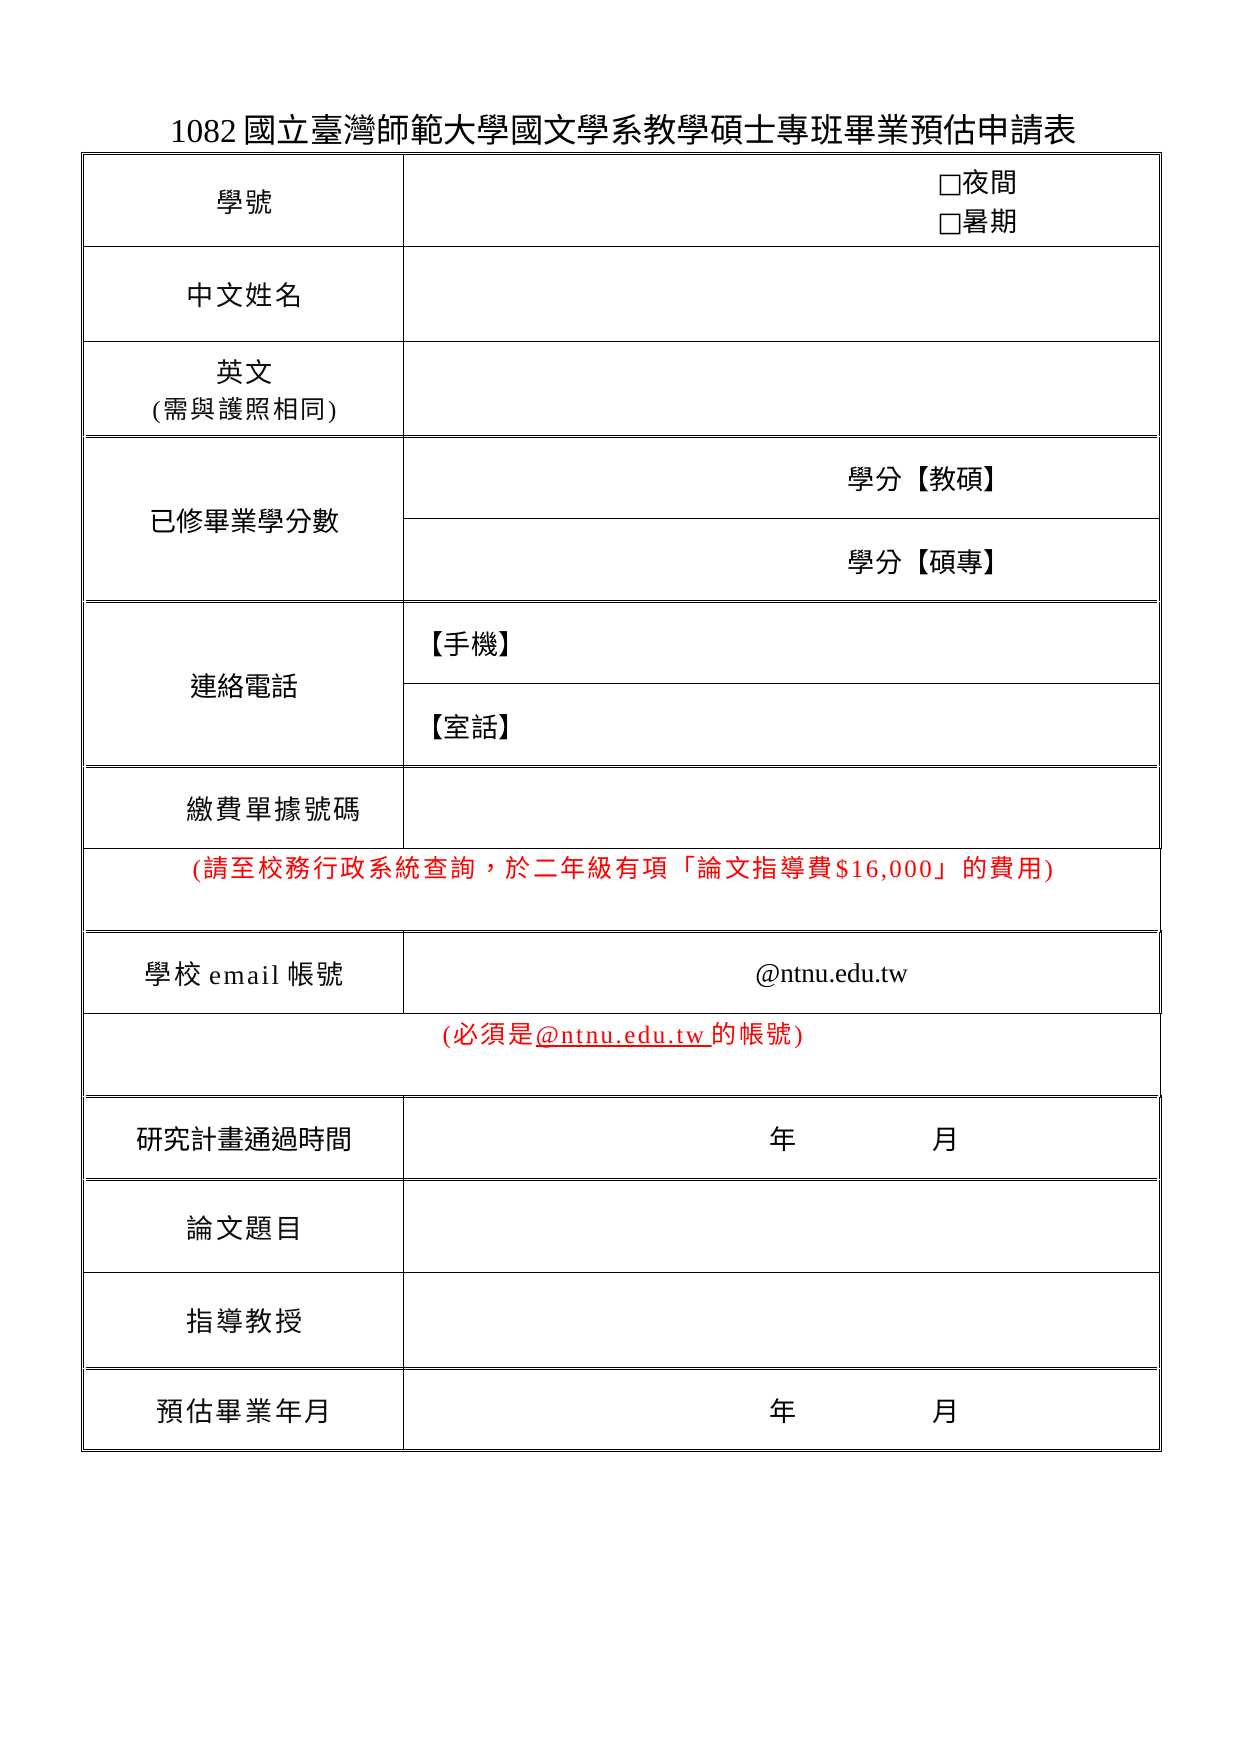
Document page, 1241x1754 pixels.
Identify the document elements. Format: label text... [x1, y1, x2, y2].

table_cell 預估畢業年月 [84, 1367, 403, 1449]
table_cell 【室話】 [404, 684, 1159, 765]
table_cell 學校email帳號 [83, 930, 403, 1013]
table_cell [404, 1178, 1159, 1272]
table_header [404, 155, 924, 246]
table_cell 年 月 [404, 1095, 1160, 1178]
table_cell 研究計畫通過時間 [83, 1095, 403, 1178]
table_cell 連絡電話 [83, 600, 403, 765]
table_cell 學分【教碩】 [404, 435, 1161, 518]
table_cell (請至校務行政系統查詢，於二年級有項「論文指導費$16,000」的費用) [84, 849, 1160, 930]
table_cell 指導教授 [84, 1273, 403, 1367]
text 1082國立臺灣師範大學國文學系教學碩士專班畢業預估申請表 [114, 103, 1132, 152]
table_header □夜間 □暑期 [924, 155, 1159, 246]
table_cell 年 月 [404, 1367, 1159, 1449]
table_cell 中文姓名 [84, 247, 403, 341]
table_cell 【手機】 [404, 600, 1161, 683]
table_cell 論文題目 [84, 1178, 403, 1272]
table_cell 學分【碩專】 [404, 519, 1159, 600]
table_cell 繳費單據號碼 [83, 765, 403, 848]
table_cell 英文 (需與護照相同) [84, 342, 403, 435]
table_cell [404, 765, 1161, 848]
table_cell [404, 342, 1159, 435]
table_cell [404, 1273, 1159, 1367]
table_cell (必須是@ntnu.edu.tw的帳號) [84, 1014, 1160, 1095]
table_cell @ntnu.edu.tw [404, 930, 1160, 1013]
table_cell 已修畢業學分數 [83, 435, 403, 600]
table_cell [404, 247, 1159, 341]
table_header 學號 [84, 155, 403, 246]
